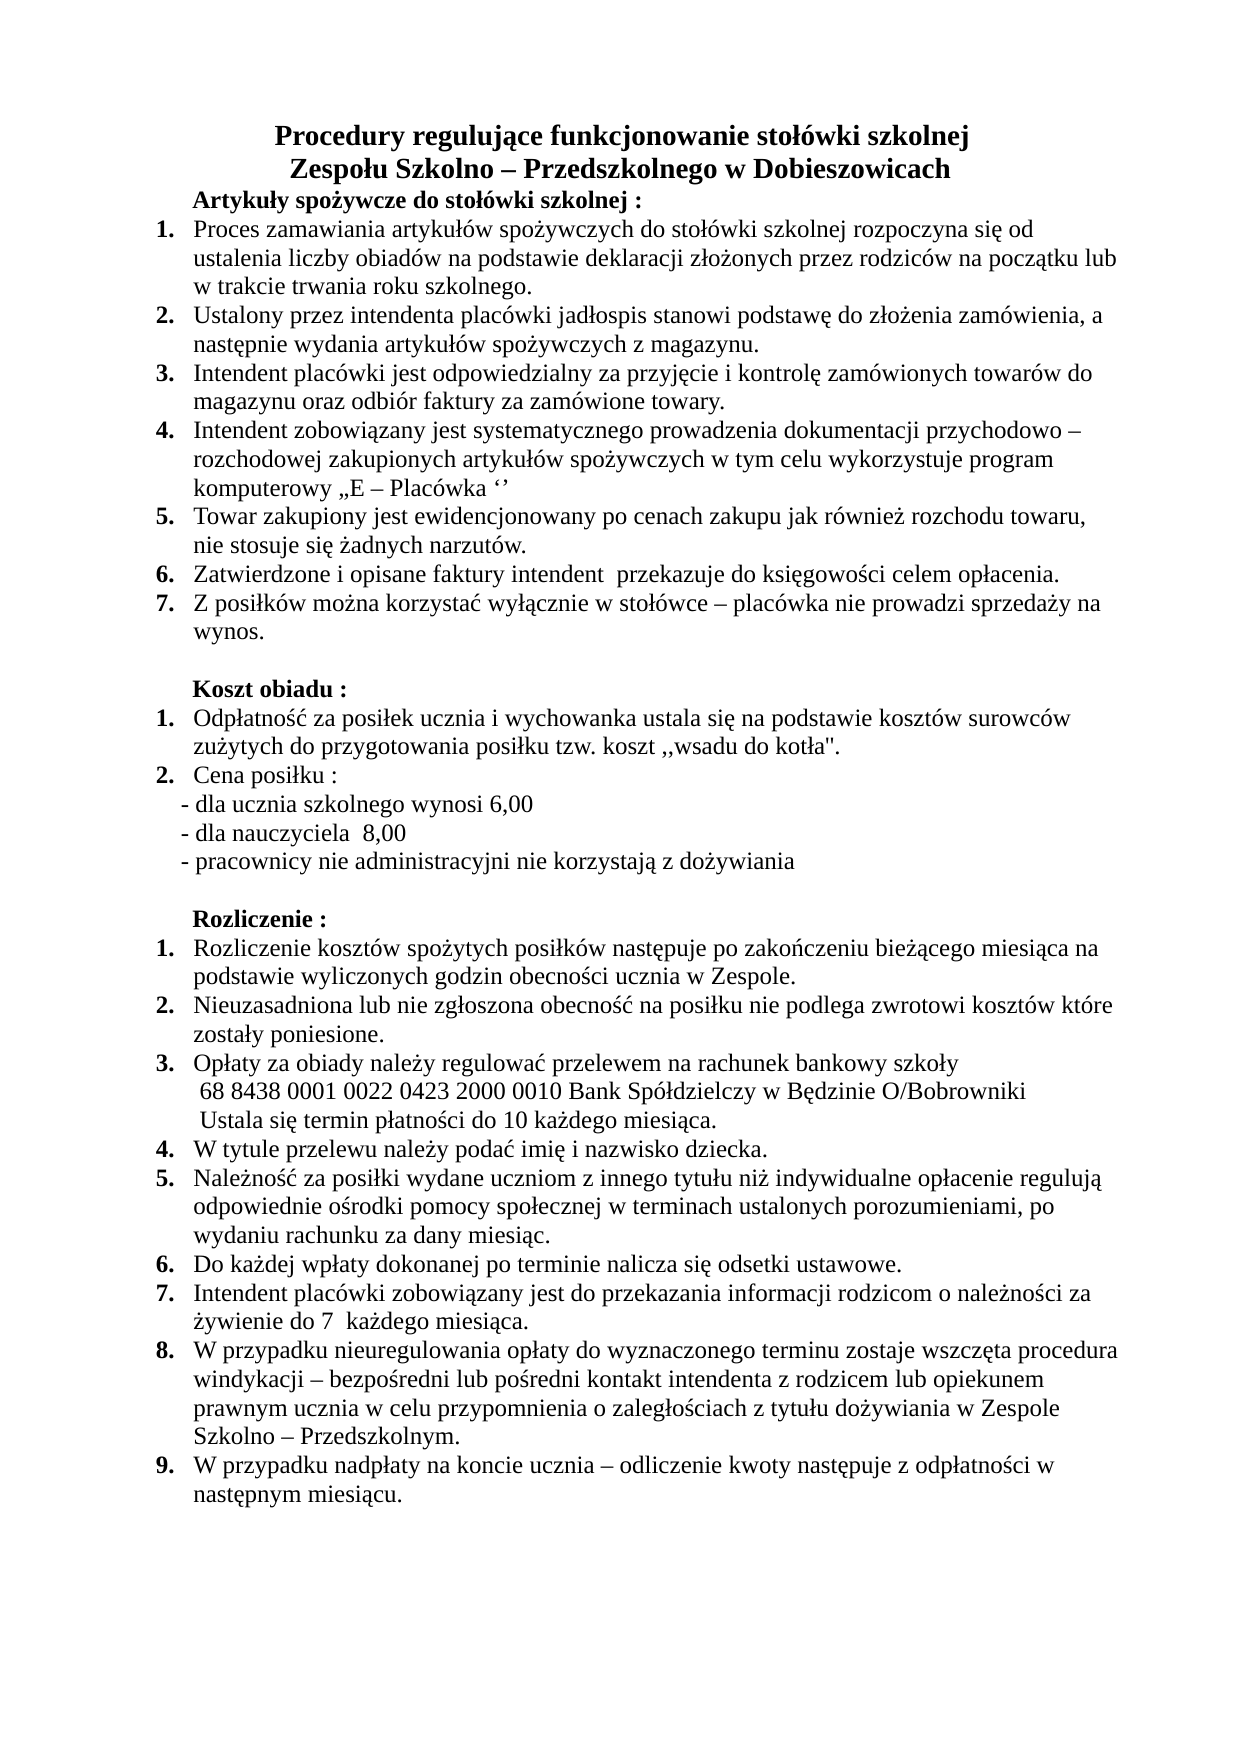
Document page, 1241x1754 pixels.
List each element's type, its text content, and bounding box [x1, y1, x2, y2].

list W tytule przelewu należy podać imię i nazwisko dziecka. [156, 1134, 1122, 1163]
list Z posiłków można korzystać wyłącznie w stołówce – placówka nie prowadzi sprzedaży na wynos. [156, 588, 1122, 645]
text - dla nauczyciela 8,00 [118, 818, 1122, 846]
list W przypadku nieuregulowania opłaty do wyznaczonego terminu zostaje wszczęta procedura windykacji – bezpośredni lub pośredni kontakt intendenta z rodzicem lub opiekunem prawnym ucznia w celu przypomnienia o zaległościach z tytułu dożywiania w Zespole Szkolno – Przedszkolnym. [156, 1335, 1122, 1450]
list Odpłatność za posiłek ucznia i wychowanka ustala się na podstawie kosztów surowców zużytych do przygotowania posiłku tzw. koszt ,,wsadu do kotła''. [156, 703, 1122, 760]
list Opłaty za obiady należy regulować przelewem na rachunek bankowy szkoły [156, 1048, 1122, 1076]
list Rozliczenie kosztów spożytych posiłków następuje po zakończeniu bieżącego miesiąca na podstawie wyliczonych godzin obecności ucznia w Zespole. [156, 933, 1122, 990]
list Do każdej wpłaty dokonanej po terminie nalicza się odsetki ustawowe. [156, 1249, 1122, 1278]
text Koszt obiadu : [118, 674, 1122, 703]
list Intendent placówki jest odpowiedzialny za przyjęcie i kontrolę zamówionych towarów do magazynu oraz odbiór faktury za zamówione towary. [156, 358, 1122, 415]
list W przypadku nadpłaty na koncie ucznia – odliczenie kwoty następuje z odpłatności w następnym miesiącu. [156, 1450, 1122, 1508]
text Rozliczenie : [118, 904, 1122, 933]
list Intendent placówki zobowiązany jest do przekazania informacji rodzicom o należności za żywienie do 7 każdego miesiąca. [156, 1278, 1122, 1335]
list Cena posiłku : [156, 760, 1122, 789]
list Towar zakupiony jest ewidencjonowany po cenach zakupu jak również rozchodu towaru, nie stosuje się żadnych narzutów. [156, 501, 1122, 559]
list Ustalony przez intendenta placówki jadłospis stanowi podstawę do złożenia zamówienia, a następnie wydania artykułów spożywczych z magazynu. [156, 300, 1122, 358]
text Artykuły spożywcze do stołówki szkolnej : [118, 185, 1122, 214]
text Zespołu Szkolno – Przedszkolnego w Dobieszowicach [118, 152, 1122, 185]
text - pracownicy nie administracyjni nie korzystają z dożywiania [118, 846, 1122, 875]
list Nieuzasadniona lub nie zgłoszona obecność na posiłku nie podlega zwrotowi kosztów które zostały poniesione. [156, 990, 1122, 1048]
text 68 8438 0001 0022 0423 2000 0010 Bank Spółdzielczy w Będzinie O/Bobrowniki [118, 1076, 1122, 1105]
text Ustala się termin płatności do 10 każdego miesiąca. [118, 1105, 1122, 1134]
text - dla ucznia szkolnego wynosi 6,00 [118, 789, 1122, 818]
text Procedury regulujące funkcjonowanie stołówki szkolnej [118, 118, 1122, 152]
list Należność za posiłki wydane uczniom z innego tytułu niż indywidualne opłacenie regulują odpowiednie ośrodki pomocy społecznej w terminach ustalonych porozumieniami, po wydaniu rachunku za dany miesiąc. [156, 1163, 1122, 1249]
list Intendent zobowiązany jest systematycznego prowadzenia dokumentacji przychodowo – rozchodowej zakupionych artykułów spożywczych w tym celu wykorzystuje program komputerowy „E – Placówka ‘’ [156, 415, 1122, 501]
list Zatwierdzone i opisane faktury intendent przekazuje do księgowości celem opłacenia. [156, 559, 1122, 588]
list Proces zamawiania artykułów spożywczych do stołówki szkolnej rozpoczyna się od ustalenia liczby obiadów na podstawie deklaracji złożonych przez rodziców na początku lub w trakcie trwania roku szkolnego. [156, 214, 1122, 300]
